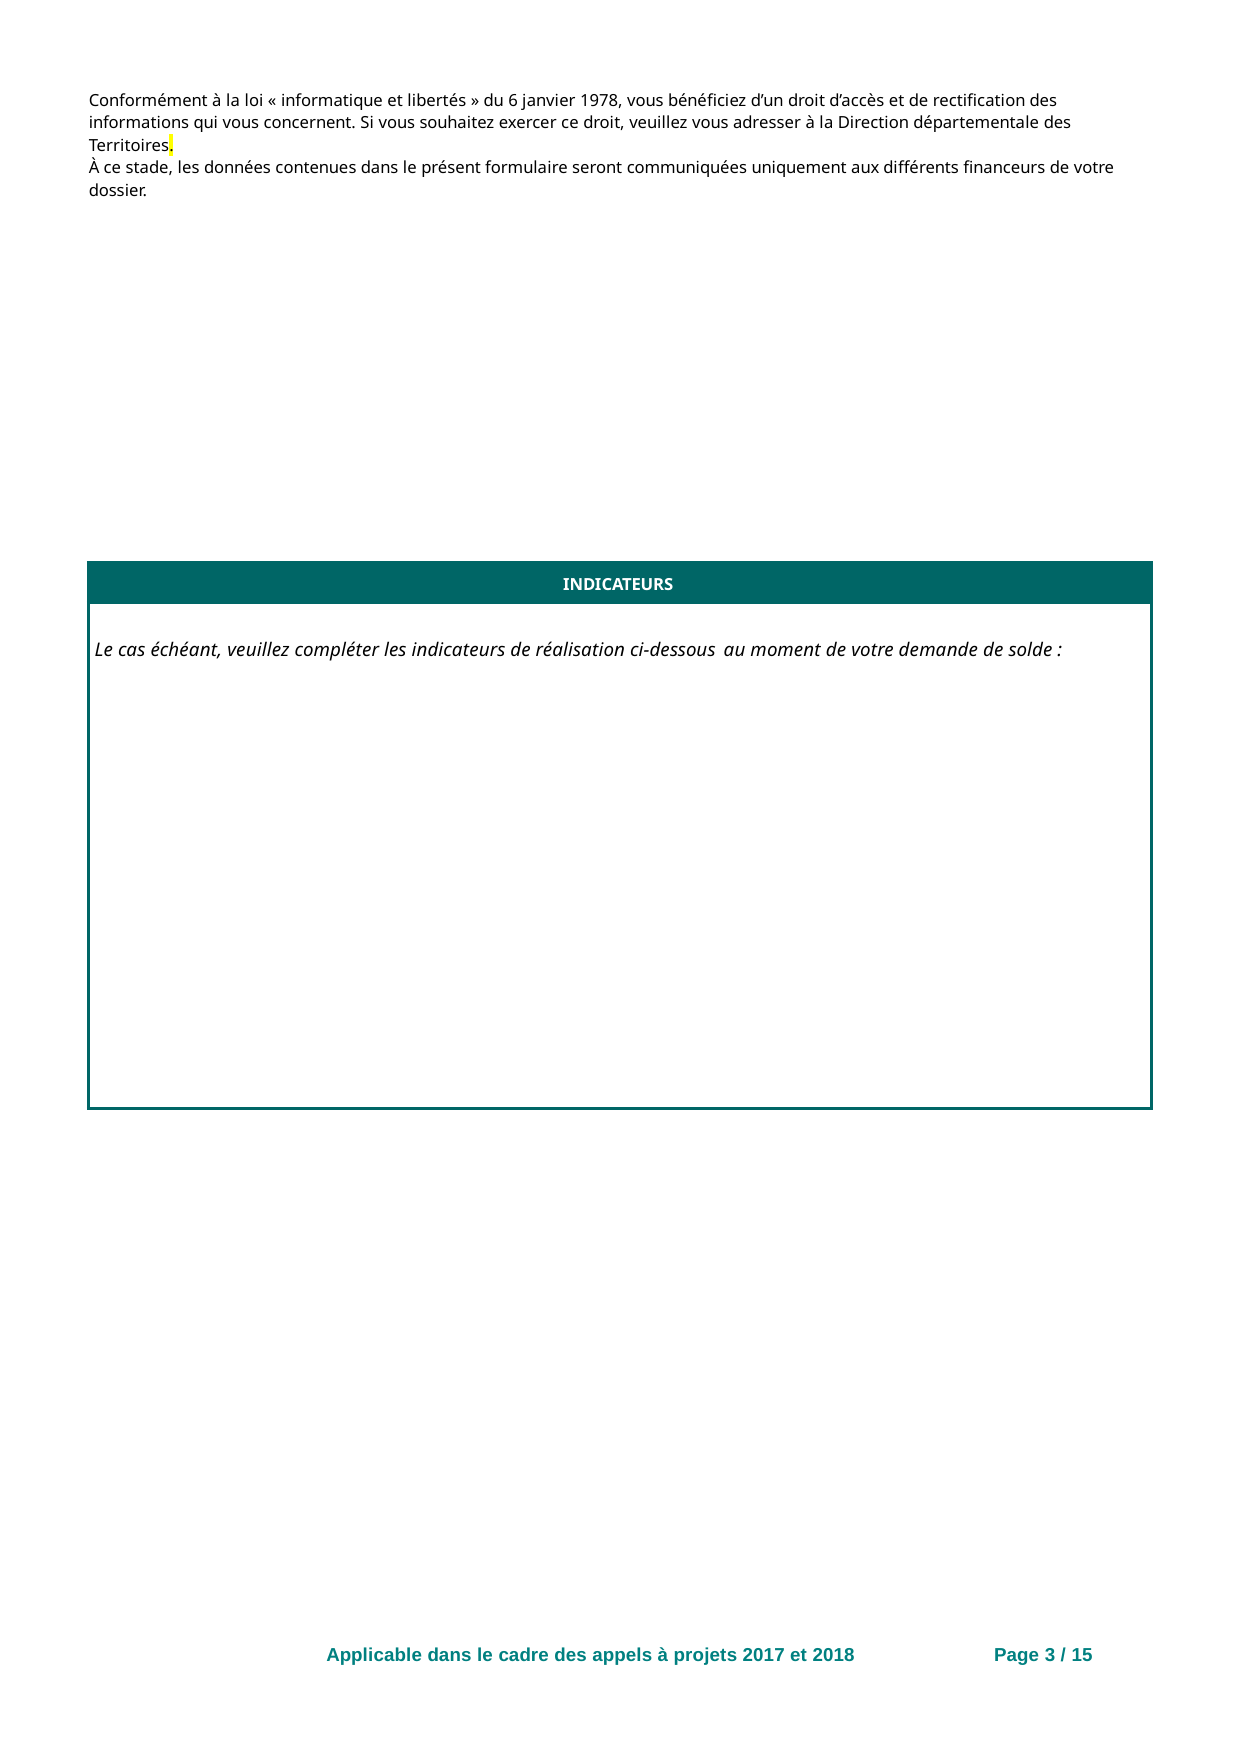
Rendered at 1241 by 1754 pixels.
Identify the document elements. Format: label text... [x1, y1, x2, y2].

text Conformément à la loi « informatique et libertés » du 6 janvier 1978, vous bénéficiez d’un droit d’accès et de rectification des informations qui vous concernent. Si vous souhaitez exercer ce droit, veuillez vous adresser à la Direction départementale des Territoires. [88, 88, 1152, 156]
table_cell Le cas échéant, veuillez compléter les indicateurs de réalisation ci-dessous au moment de votre demande de solde : [90, 604, 1150, 1107]
table_header INDICATEURS [90, 564, 1150, 601]
text À ce stade, les données contenues dans le présent formulaire seront communiquées uniquement aux différents financeurs de votre dossier. [88, 156, 1152, 201]
